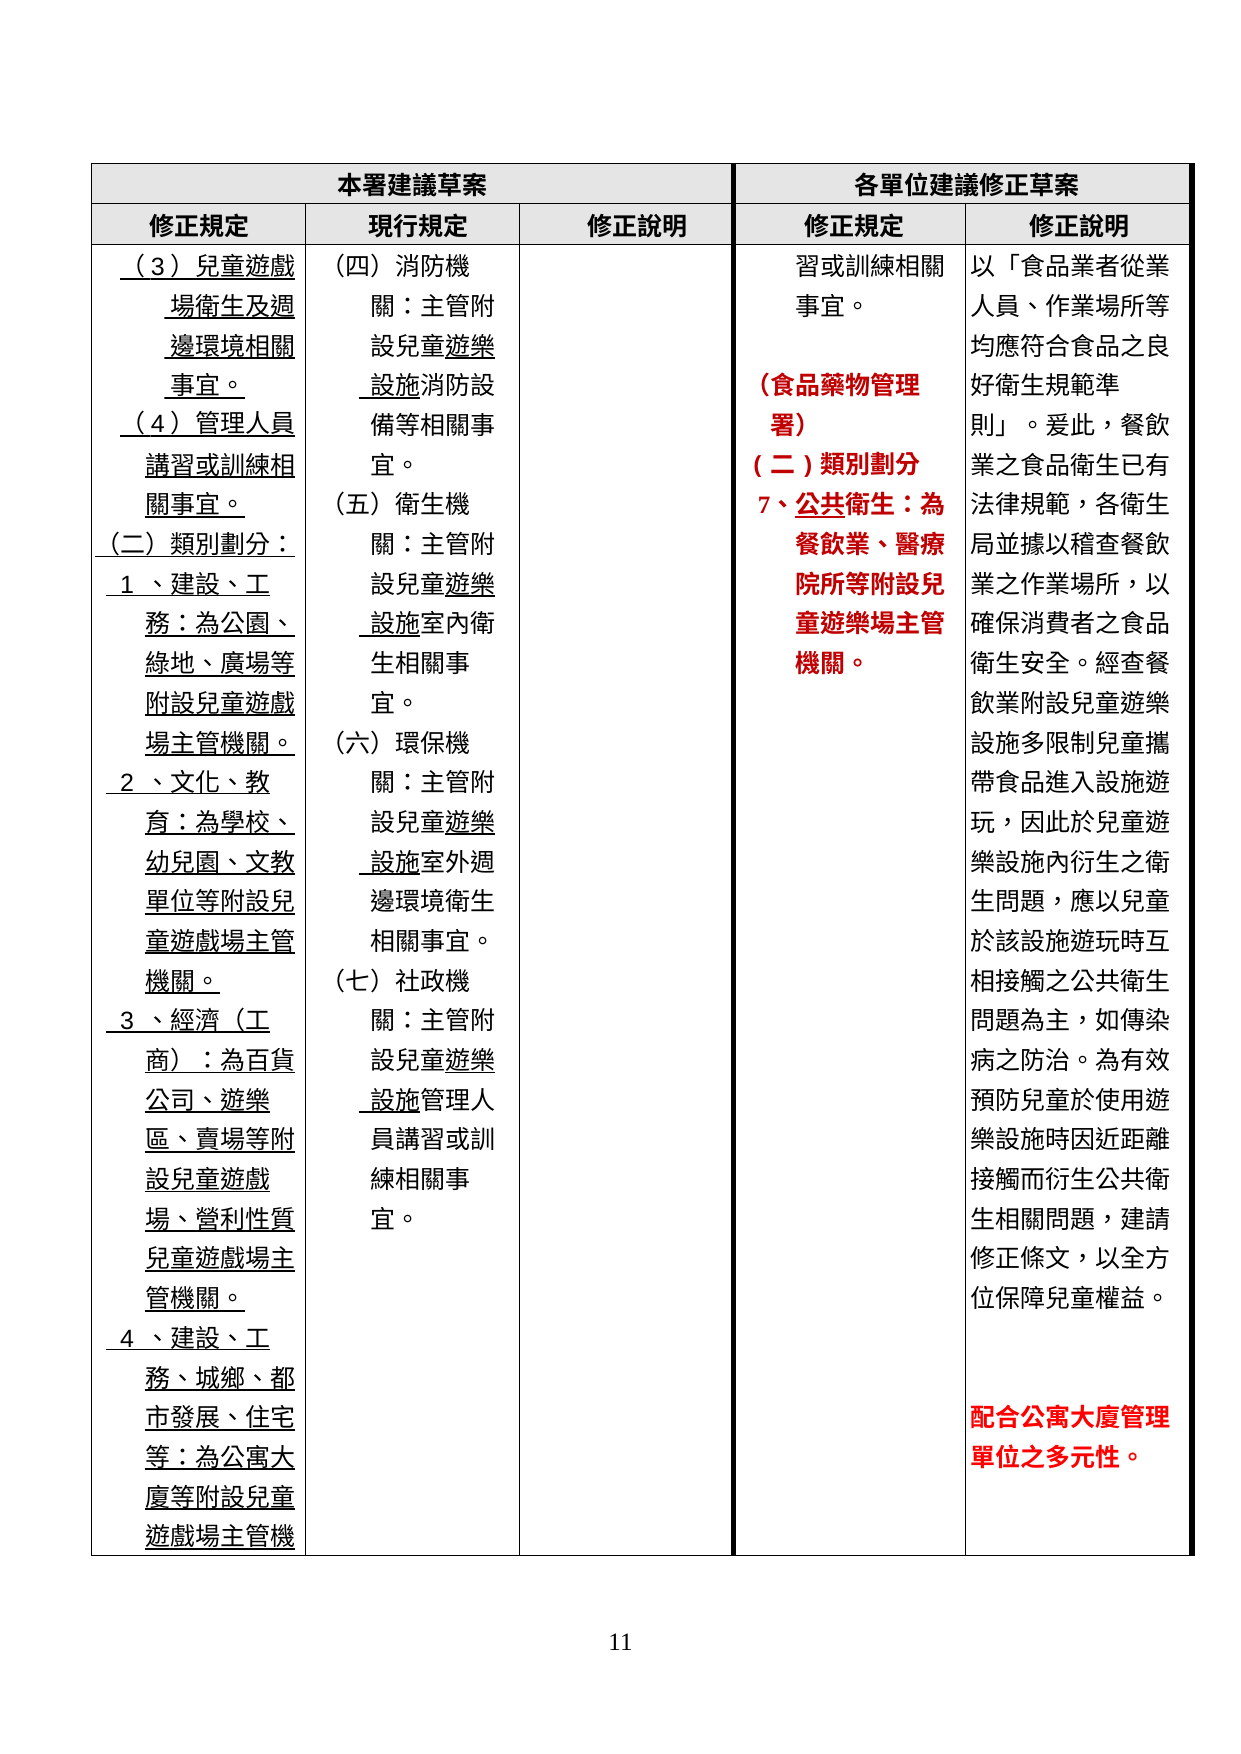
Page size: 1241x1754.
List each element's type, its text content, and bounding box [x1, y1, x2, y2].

table_cell [520, 245, 731, 1555]
table_cell （四）消防機關：主管附設兒童遊樂設施消防設備等相關事宜。 （五）衛生機關：主管附設兒童遊樂設施室內衛生相關事宜。 （六）環保機關：主管附設兒童遊樂設施室外週邊環境衛生相關事宜。 （七）社政機關：主管附設兒童遊樂設施管理人員講習或訓練相關事宜。 [306, 245, 519, 1555]
table_cell 修正規定 [736, 204, 965, 244]
table_header 各單位建議修正草案 [736, 164, 1189, 203]
table_cell （3）兒童遊戲場衛生及週邊環境相關事宜。 （4）管理人員講習或訓練相關事宜。 （二）類別劃分： 1、建設、工務：為公園、綠地、廣場等附設兒童遊戲場主管機關。 2、文化、教育：為學校、幼兒園、文教單位等附設兒童遊戲場主管機關。 3、經濟（工商）：為百貨公司、遊樂區、賣場等附設兒童遊戲場、營利性質兒童遊戲場主管機關。 4、建設、工務、城鄉、都市發展、住宅等：為公寓大廈等附設兒童遊戲場主管機 [92, 245, 305, 1555]
table_cell 修正說明 [520, 204, 731, 244]
table_cell 修正規定 [92, 204, 305, 244]
table_cell 習或訓練相關事宜。 （食品藥物管理署） (二)類別劃分 7、公共衛生：為餐飲業、醫療院所等附設兒童遊樂場主管機關。 [736, 245, 965, 1555]
table_cell 現行規定 [306, 204, 519, 244]
table_cell 修正說明 [966, 204, 1189, 244]
table_header 本署建議草案 [92, 164, 731, 203]
table_cell 以「食品業者從業人員、作業場所等均應符合食品之良好衛生規範準則」。爰此，餐飲業之食品衛生已有法律規範，各衛生局並據以稽查餐飲業之作業場所，以確保消費者之食品衛生安全。經查餐飲業附設兒童遊樂設施多限制兒童攜帶食品進入設施遊玩，因此於兒童遊樂設施內衍生之衛生問題，應以兒童於該設施遊玩時互相接觸之公共衛生問題為主，如傳染病之防治。為有效預防兒童於使用遊樂設施時因近距離接觸而衍生公共衛生相關問題，建請修正條文，以全方位保障兒童權益。 配合公寓大廈管理單位之多元性。 [966, 245, 1189, 1555]
